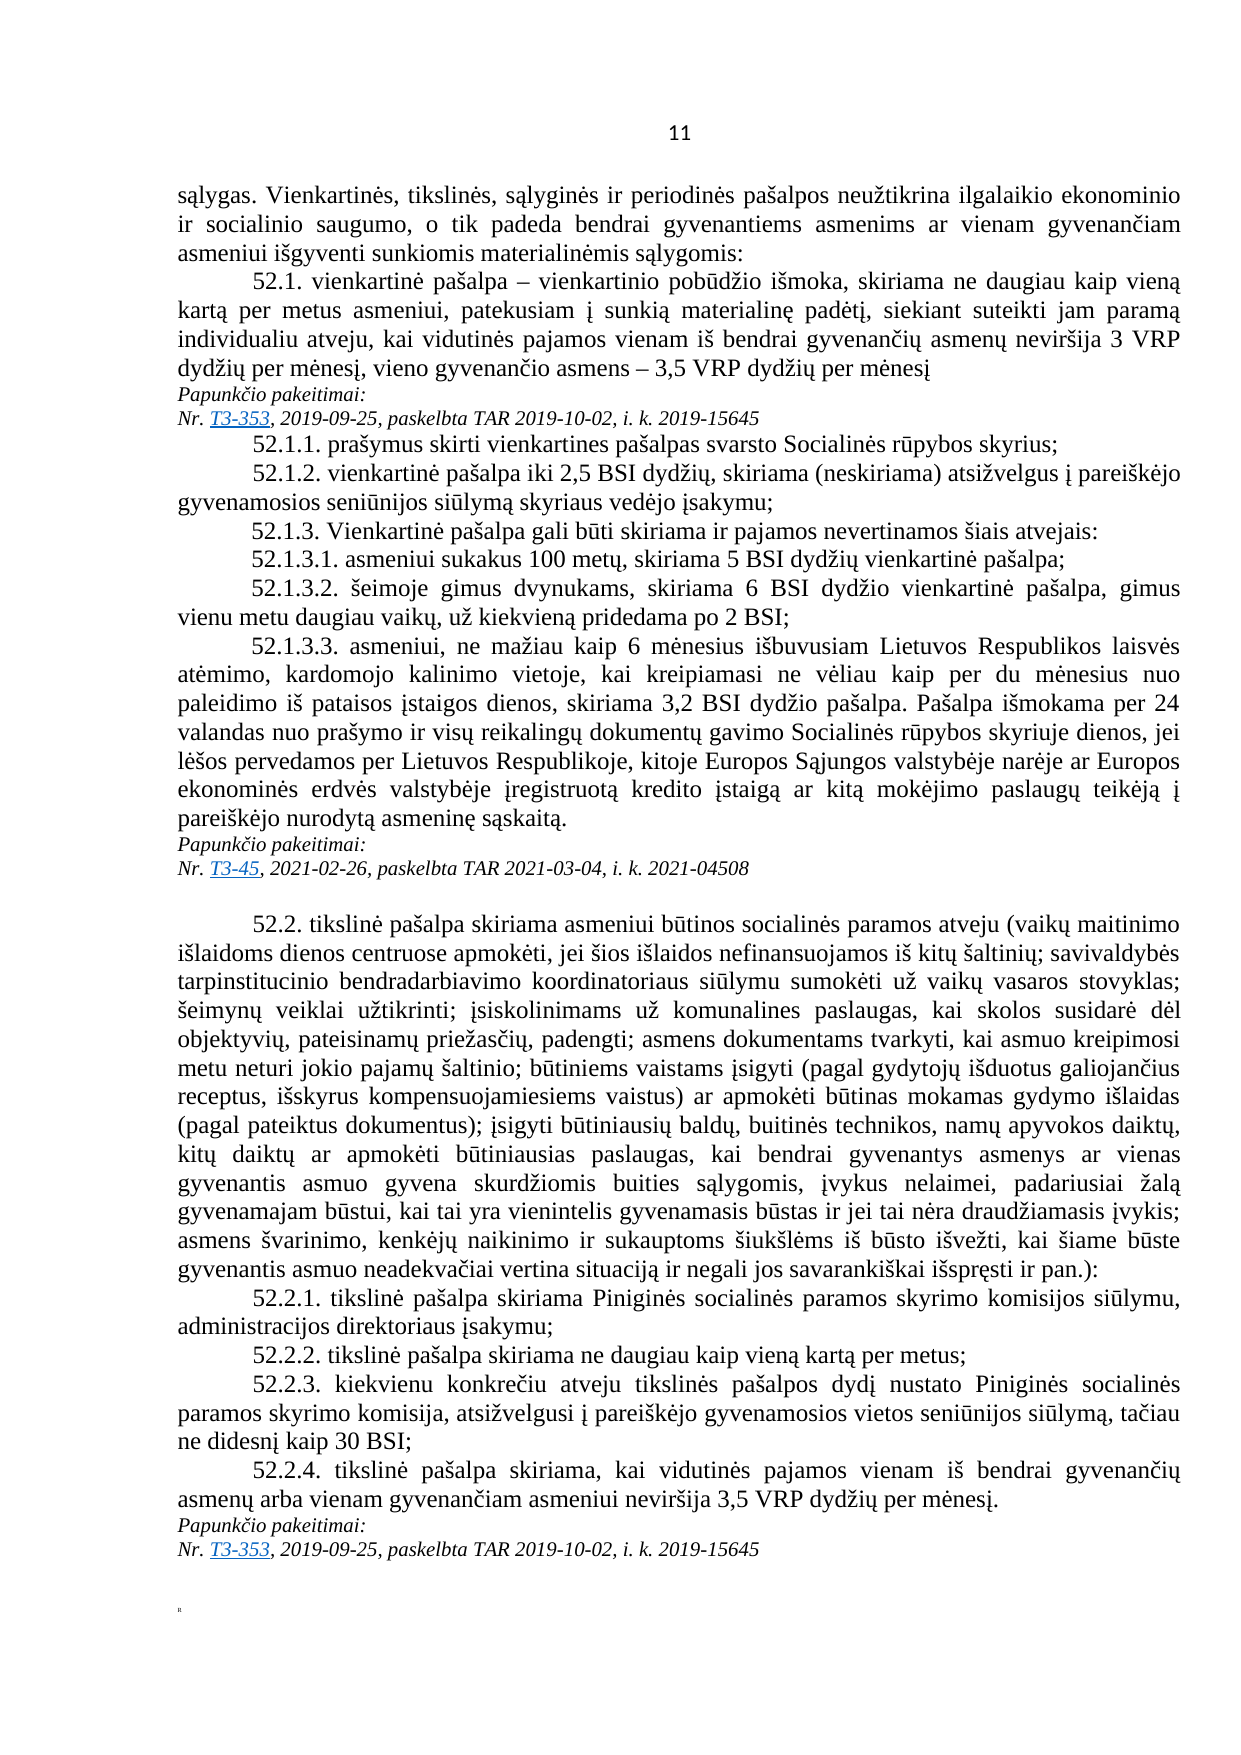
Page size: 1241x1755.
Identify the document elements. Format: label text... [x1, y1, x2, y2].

text 52.1. vienkartinė pašalpa – vienkartinio pobūdžio išmoka, skiriama ne daugiau kaip vieną kartą per metus asmeniui, patekusiam į sunkią materialinę padėtį, siekiant suteikti jam paramą individualiu atveju, kai vidutinės pajamos vienam iš bendrai gyvenančių asmenų neviršija 3 VRP dydžių per mėnesį, vieno gyvenančio asmens – 3,5 VRP dydžių per mėnesį [177, 266, 1181, 381]
text 52.2.4. tikslinė pašalpa skiriama, kai vidutinės pajamos vienam iš bendrai gyvenančių asmenų arba vienam gyvenančiam asmeniui neviršija 3,5 VRP dydžių per mėnesį. [177, 1455, 1181, 1513]
text 52.2.1. tikslinė pašalpa skiriama Piniginės socialinės paramos skyrimo komisijos siūlymu, administracijos direktoriaus įsakymu; [177, 1283, 1181, 1340]
text 52.2. tikslinė pašalpa skiriama asmeniui būtinos socialinės paramos atveju (vaikų maitinimo išlaidoms dienos centruose apmokėti, jei šios išlaidos nefinansuojamos iš kitų šaltinių; savivaldybės tarpinstitucinio bendradarbiavimo koordinatoriaus siūlymu sumokėti už vaikų vasaros stovyklas; šeimynų veiklai užtikrinti; įsiskolinimams už komunalines paslaugas, kai skolos susidarė dėl objektyvių, pateisinamų priežasčių, padengti; asmens dokumentams tvarkyti, kai asmuo kreipimosi metu neturi jokio pajamų šaltinio; būtiniems vaistams įsigyti (pagal gydytojų išduotus galiojančius receptus, išskyrus kompensuojamiesiems vaistus) ar apmokėti būtinas mokamas gydymo išlaidas (pagal pateiktus dokumentus); įsigyti būtiniausių baldų, buitinės technikos, namų apyvokos daiktų, kitų daiktų ar apmokėti būtiniausias paslaugas, kai bendrai gyvenantys asmenys ar vienas gyvenantis asmuo gyvena skurdžiomis buities sąlygomis, įvykus nelaimei, padariusiai žalą gyvenamajam būstui, kai tai yra vienintelis gyvenamasis būstas ir jei tai nėra draudžiamasis įvykis; asmens švarinimo, kenkėjų naikinimo ir sukauptoms šiukšlėms iš būsto išvežti, kai šiame būste gyvenantis asmuo neadekvačiai vertina situaciją ir negali jos savarankiškai išspręsti ir pan.): [177, 909, 1181, 1283]
text Papunkčio pakeitimai: [177, 381, 1181, 406]
text Nr. T3-353, 2019-09-25, paskelbta TAR 2019-10-02, i. k. 2019-15645 [177, 1537, 1181, 1561]
text 52.1.2. vienkartinė pašalpa iki 2,5 BSI dydžių, skiriama (neskiriama) atsižvelgus į pareiškėjo gyvenamosios seniūnijos siūlymą skyriaus vedėjo įsakymu; [177, 458, 1181, 516]
text 52.1.3.1. asmeniui sukakus 100 metų, skiriama 5 BSI dydžių vienkartinė pašalpa; [177, 544, 1181, 573]
text 52.1.3.2. šeimoje gimus dvynukams, skiriama 6 BSI dydžio vienkartinė pašalpa, gimus vienu metu daugiau vaikų, už kiekvieną pridedama po 2 BSI; [177, 573, 1181, 631]
text Nr. T3-45, 2021-02-26, paskelbta TAR 2021-03-04, i. k. 2021-04508 [177, 856, 1181, 880]
text 52.1.3.3. asmeniui, ne mažiau kaip 6 mėnesius išbuvusiam Lietuvos Respublikos laisvės atėmimo, kardomojo kalinimo vietoje, kai kreipiamasi ne vėliau kaip per du mėnesius nuo paleidimo iš pataisos įstaigos dienos, skiriama 3,2 BSI dydžio pašalpa. Pašalpa išmokama per 24 valandas nuo prašymo ir visų reikalingų dokumentų gavimo Socialinės rūpybos skyriuje dienos, jei lėšos pervedamos per Lietuvos Respublikoje, kitoje Europos Sąjungos valstybėje narėje ar Europos ekonominės erdvės valstybėje įregistruotą kredito įstaigą ar kitą mokėjimo paslaugų teikėją į pareiškėjo nurodytą asmeninę sąskaitą. [177, 631, 1181, 832]
text 52.2.2. tikslinė pašalpa skiriama ne daugiau kaip vieną kartą per metus; [177, 1340, 1181, 1369]
text 52.2.3. kiekvienu konkrečiu atveju tikslinės pašalpos dydį nustato Piniginės socialinės paramos skyrimo komisija, atsižvelgusi į pareiškėjo gyvenamosios vietos seniūnijos siūlymą, tačiau ne didesnį kaip 30 BSI; [177, 1369, 1181, 1455]
text 52.1.3. Vienkartinė pašalpa gali būti skiriama ir pajamos nevertinamos šiais atvejais: [177, 516, 1181, 544]
text Papunkčio pakeitimai: [177, 1513, 1181, 1537]
text Nr. T3-353, 2019-09-25, paskelbta TAR 2019-10-02, i. k. 2019-15645 [177, 406, 1181, 429]
text sąlygas. Vienkartinės, tikslinės, sąlyginės ir periodinės pašalpos neužtikrina ilgalaikio ekonominio ir socialinio saugumo, o tik padeda bendrai gyvenantiems asmenims ar vienam gyvenančiam asmeniui išgyventi sunkiomis materialinėmis sąlygomis: [177, 180, 1181, 266]
text 52.1.1. prašymus skirti vienkartines pašalpas svarsto Socialinės rūpybos skyrius; [177, 429, 1181, 458]
text Papunkčio pakeitimai: [177, 832, 1181, 856]
